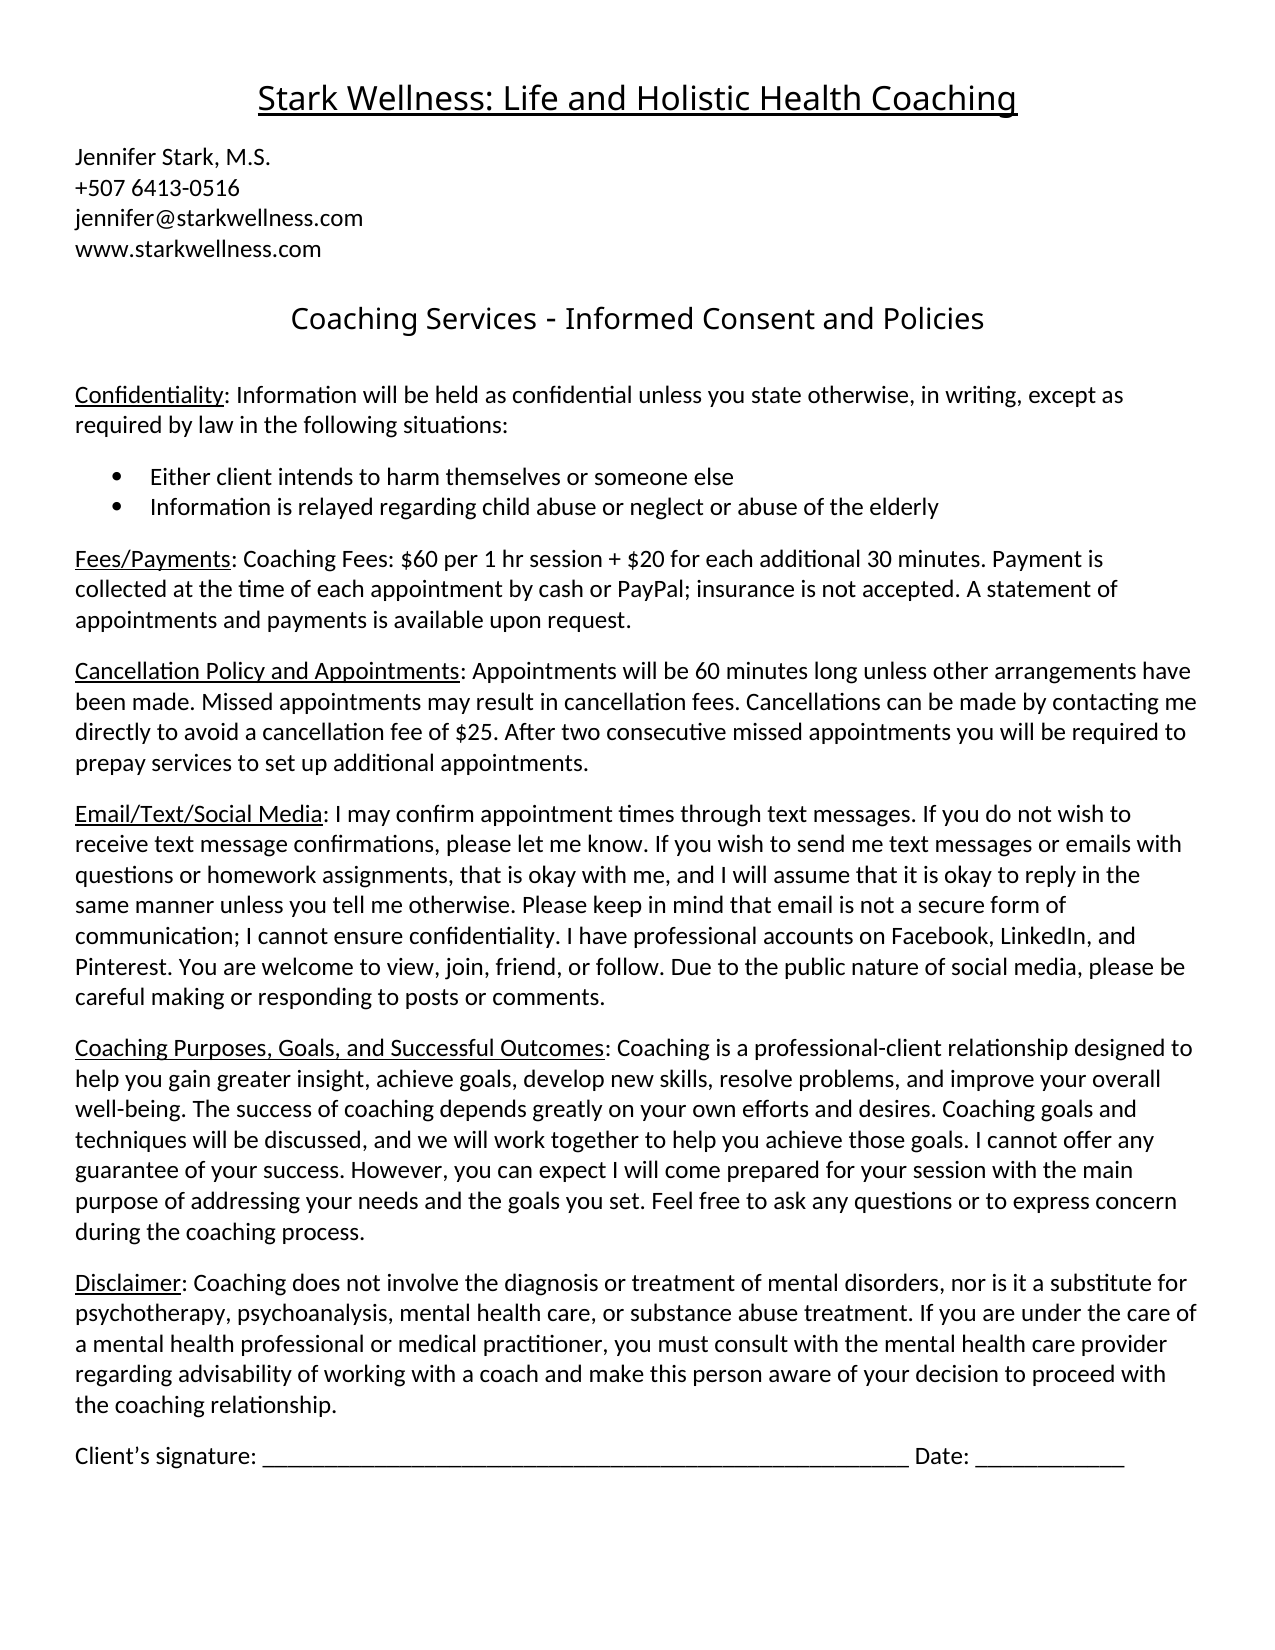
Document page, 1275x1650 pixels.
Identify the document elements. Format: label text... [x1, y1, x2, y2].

text Email/Text/Social Media: I may confirm appointment times through text messages. If you do not wish to receive text message confirmations, please let me know. If you wish to send me text messages or emails with questions or homework assignments, that is okay with me, and I will assume that it is okay to reply in the same manner unless you tell me otherwise. Please keep in mind that email is not a secure form of communication; I cannot ensure confidentiality. I have professional accounts on Facebook, LinkedIn, and Pinterest. You are welcome to view, join, friend, or follow. Due to the public nature of social media, please be careful making or responding to posts or comments. [75, 798, 1200, 1012]
list Information is relayed regarding child abuse or neglect or abuse of the elderly [112, 491, 1200, 522]
text Client’s signature: ____________________________________________________ Date: ____________ [75, 1440, 1200, 1471]
text Fees/Payments: Coaching Fees: $60 per 1 hr session + $20 for each additional 30 minutes. Payment is collected at the time of each appointment by cash or PayPal; insurance is not accepted. A statement of appointments and payments is available upon request. [75, 543, 1200, 634]
list Either client intends to harm themselves or someone else [112, 461, 1200, 491]
text Stark Wellness: Life and Holistic Health Coaching [75, 75, 1200, 120]
text Disclaimer: Coaching does not involve the diagnosis or treatment of mental disorders, nor is it a substitute for psychotherapy, psychoanalysis, mental health care, or substance abuse treatment. If you are under the care of a mental health professional or medical practitioner, you must consult with the mental health care provider regarding advisability of working with a coach and make this person aware of your decision to proceed with the coaching relationship. [75, 1267, 1200, 1419]
text Coaching Services - Informed Consent and Policies [75, 294, 1200, 339]
text Confidentiality: Information will be held as confidential unless you state otherwise, in writing, except as required by law in the following situations: [75, 379, 1200, 440]
text www.starkwellness.com [75, 233, 1200, 263]
text Cancellation Policy and Appointments: Appointments will be 60 minutes long unless other arrangements have been made. Missed appointments may result in cancellation fees. Cancellations can be made by contacting me directly to avoid a cancellation fee of $25. After two consecutive missed appointments you will be required to prepay services to set up additional appointments. [75, 655, 1200, 777]
text Jennifer Stark, M.S. [75, 141, 1200, 172]
text +507 6413-0516 [75, 172, 1200, 202]
text Coaching Purposes, Goals, and Successful Outcomes: Coaching is a professional-client relationship designed to help you gain greater insight, achieve goals, develop new skills, resolve problems, and improve your overall well-being. The success of coaching depends greatly on your own efforts and desires. Coaching goals and techniques will be discussed, and we will work together to help you achieve those goals. I cannot offer any guarantee of your success. However, you can expect I will come prepared for your session with the main purpose of addressing your needs and the goals you set. Feel free to ask any questions or to express concern during the coaching process. [75, 1032, 1200, 1246]
text jennifer@starkwellness.com [75, 202, 1200, 233]
